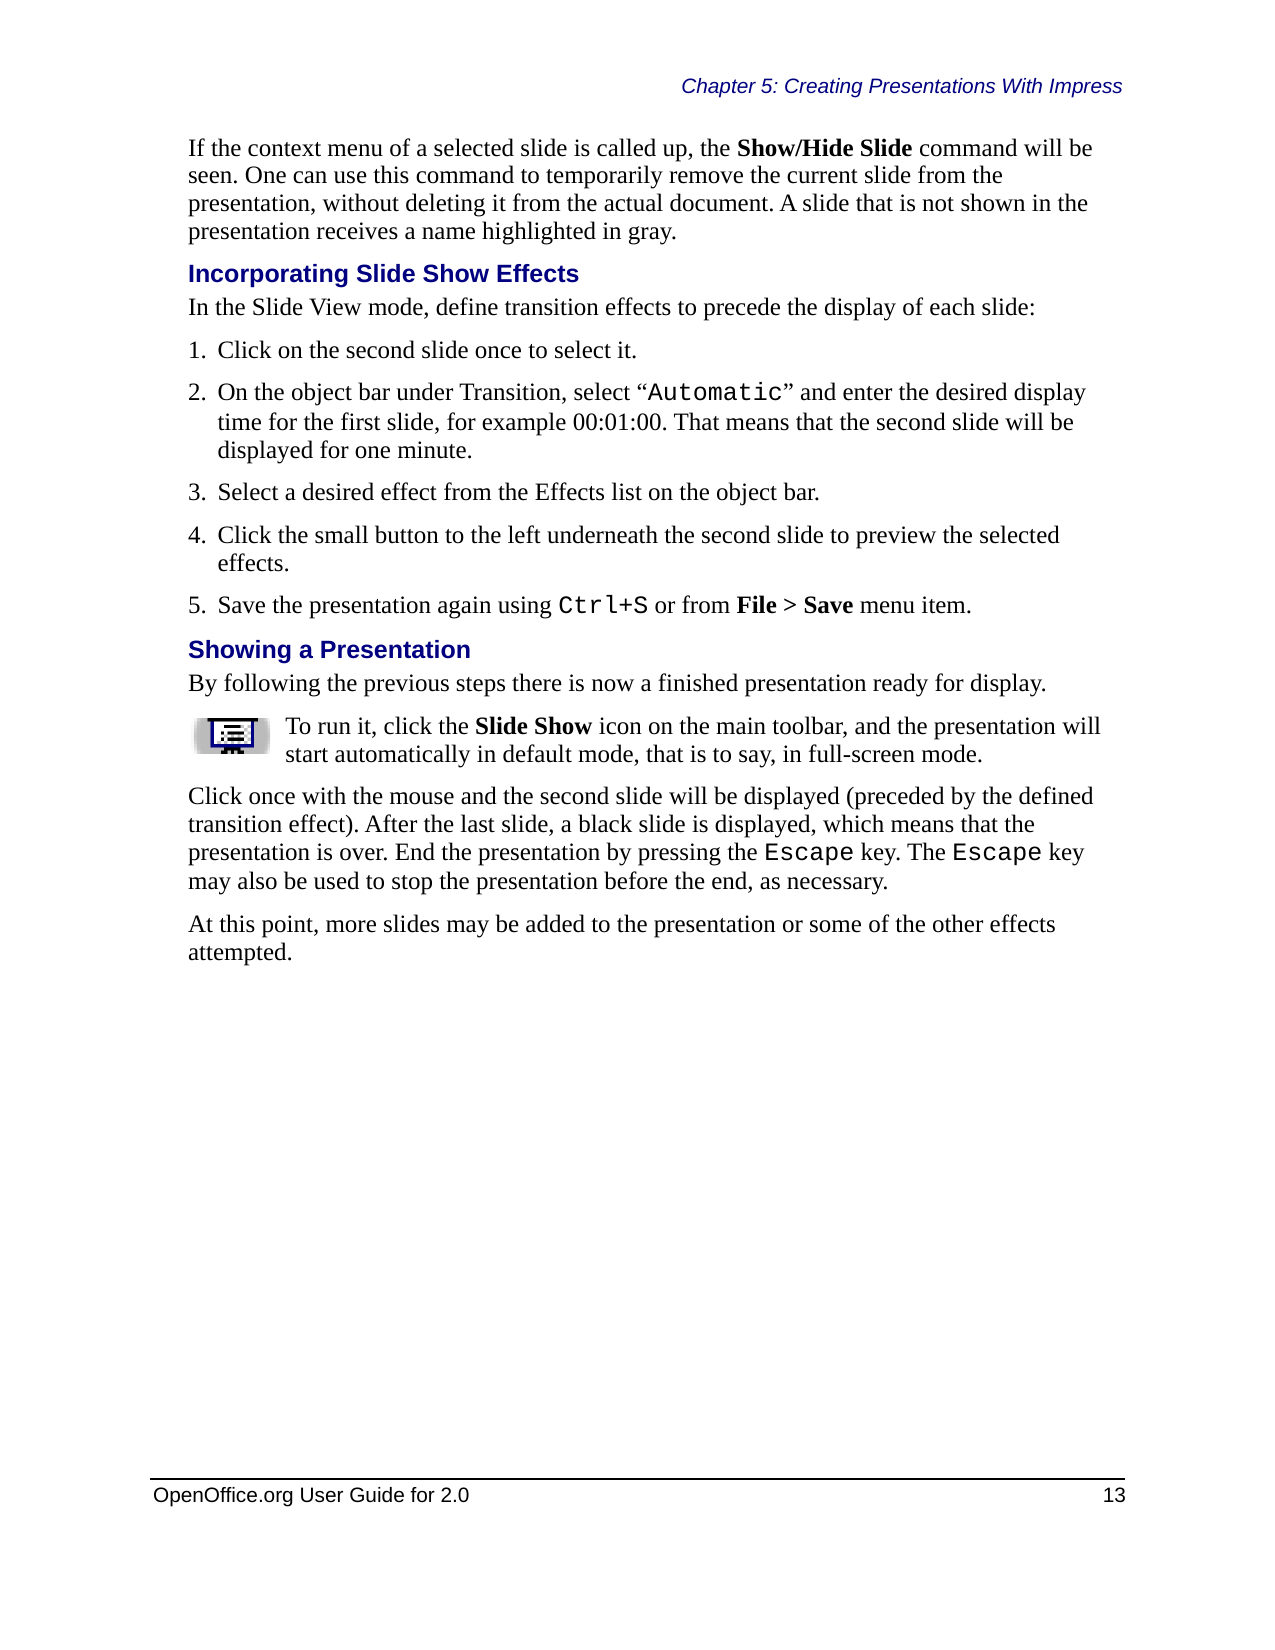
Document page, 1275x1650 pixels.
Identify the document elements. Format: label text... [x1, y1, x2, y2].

list Click on the second slide once to select it. [188, 336, 1125, 364]
text At this point, more slides may be added to the presentation or some of the other effects attempted. [188, 910, 1125, 965]
list On the object bar under Transition, select “Automatic” and enter the desired display time for the first slide, for example 00:01:00. That means that the second slide will be displayed for one minute. [188, 378, 1125, 464]
text In the Slide View mode, define transition effects to precede the display of each slide: [188, 293, 1125, 321]
list Select a desired effect from the Effects list on the object bar. [188, 478, 1125, 506]
list Save the presentation again using Ctrl+S or from File > Save menu item. [188, 591, 1125, 621]
subtitle Incorporating Slide Show Effects [188, 259, 1125, 287]
text If the context menu of a selected slide is called up, the Show/Hide Slide command will be seen. One can use this command to temporarily remove the current slide from the presentation, without deleting it from the actual document. A slide that is not shown in the presentation receives a name highlighted in gray. [188, 134, 1125, 245]
subtitle Showing a Presentation [188, 636, 1125, 664]
text By following the previous steps there is now a finished presentation ready for display. [188, 669, 1125, 697]
text To run it, click the Slide Show icon on the main toolbar, and the presentation will start automatically in default mode, that is to say, in full-screen mode. [188, 712, 1125, 767]
text Click once with the mouse and the second slide will be displayed (preceded by the defined transition effect). After the last slide, a black slide is displayed, which means that the presentation is over. End the presentation by pressing the Escape key. The Escape key may also be used to stop the presentation before the end, as necessary. [188, 782, 1125, 895]
list Click the small button to the left underneath the second slide to preview the selected effects. [188, 521, 1125, 576]
picture [190, 718, 270, 754]
